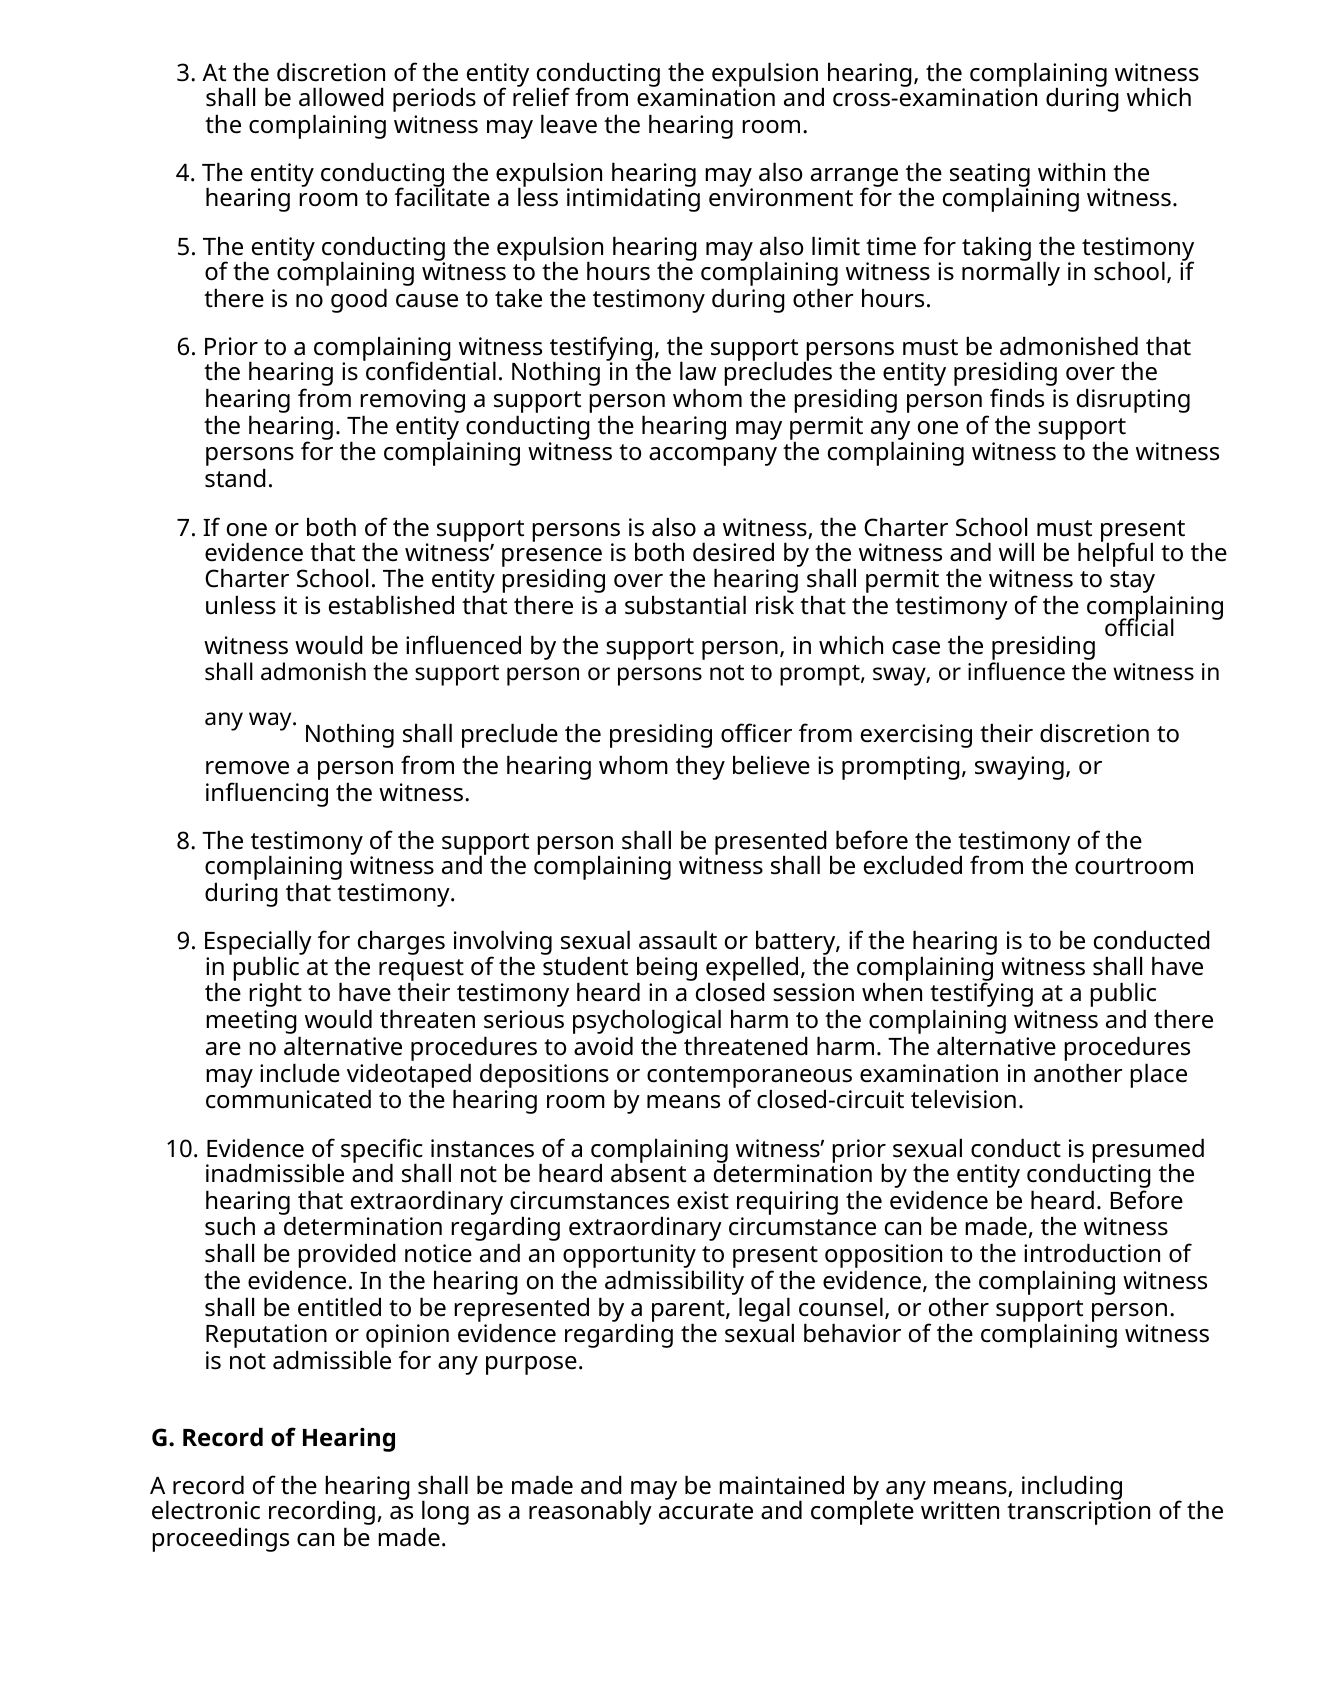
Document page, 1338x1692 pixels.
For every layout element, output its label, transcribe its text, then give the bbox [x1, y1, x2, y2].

text 9. Especially for charges involving sexual assault or battery, if the hearing is to be conducted in public at the request of the student being expelled, the complaining witness shall have the right to have their testimony heard in a closed session when testifying at a public meeting would threaten serious psychological harm to the complaining witness and there are no alternative procedures to avoid the threatened harm. The alternative procedures may include videotaped depositions or contemporaneous examination in another place communicated to the hearing room by means of closed-circuit television. [176, 928, 1232, 1116]
text 6. Prior to a complaining witness testifying, the support persons must be admonished that the hearing is confidential. Nothing in the law precludes the entity presiding over the hearing from removing a support person whom the presiding person finds is disrupting the hearing. The entity conducting the hearing may permit any one of the support persons for the complaining witness to accompany the complaining witness to the witness stand. [176, 334, 1223, 494]
text 7. If one or both of the support persons is also a witness, the Charter School must present evidence that the witness’ presence is both desired by the witness and will be helpful to the Charter School. The entity presiding over the hearing shall permit the witness to stay unless it is established that there is a substantial risk that the testimony of the complaining witness would be influenced by the support person, in which case the presiding official shall admonish the support person or persons not to prompt, sway, or influence the witness in any way. Nothing shall preclude the presiding officer from exercising their discretion to remove a person from the hearing whom they believe is prompting, swaying, or influencing the witness. [176, 515, 1230, 808]
text G. Record of Hearing [151, 1421, 1261, 1453]
text 8. The testimony of the support person shall be presented before the testimony of the complaining witness and the complaining witness shall be excluded from the courtroom during that testimony. [176, 828, 1223, 908]
text 4. The entity conducting the expulsion hearing may also arrange the seating within the hearing room to facilitate a less intimidating environment for the complaining witness. [176, 160, 1226, 214]
text A record of the hearing shall be made and may be maintained by any means, including electronic recording, as long as a reasonably accurate and complete written transcription of the proceedings can be made. [150, 1473, 1227, 1553]
text 5. The entity conducting the expulsion hearing may also limit time for taking the testimony of the complaining witness to the hours the complaining witness is normally in school, if there is no good cause to take the testimony during other hours. [176, 234, 1203, 314]
text 10. Evidence of specific instances of a complaining witness’ prior sexual conduct is presumed inadmissible and shall not be heard absent a determination by the entity conducting the hearing that extraordinary circumstances exist requiring the evidence be heard. Before such a determination regarding extraordinary circumstance can be made, the witness shall be provided notice and an opportunity to present opposition to the introduction of the evidence. In the hearing on the admissibility of the evidence, the complaining witness shall be entitled to be represented by a parent, legal counsel, or other support person. Reputation or opinion evidence regarding the sexual behavior of the complaining witness is not admissible for any purpose. [165, 1136, 1217, 1377]
text 3. At the discretion of the entity conducting the expulsion hearing, the complaining witness shall be allowed periods of relief from examination and cross-examination during which the complaining witness may leave the hearing room. [176, 60, 1229, 140]
